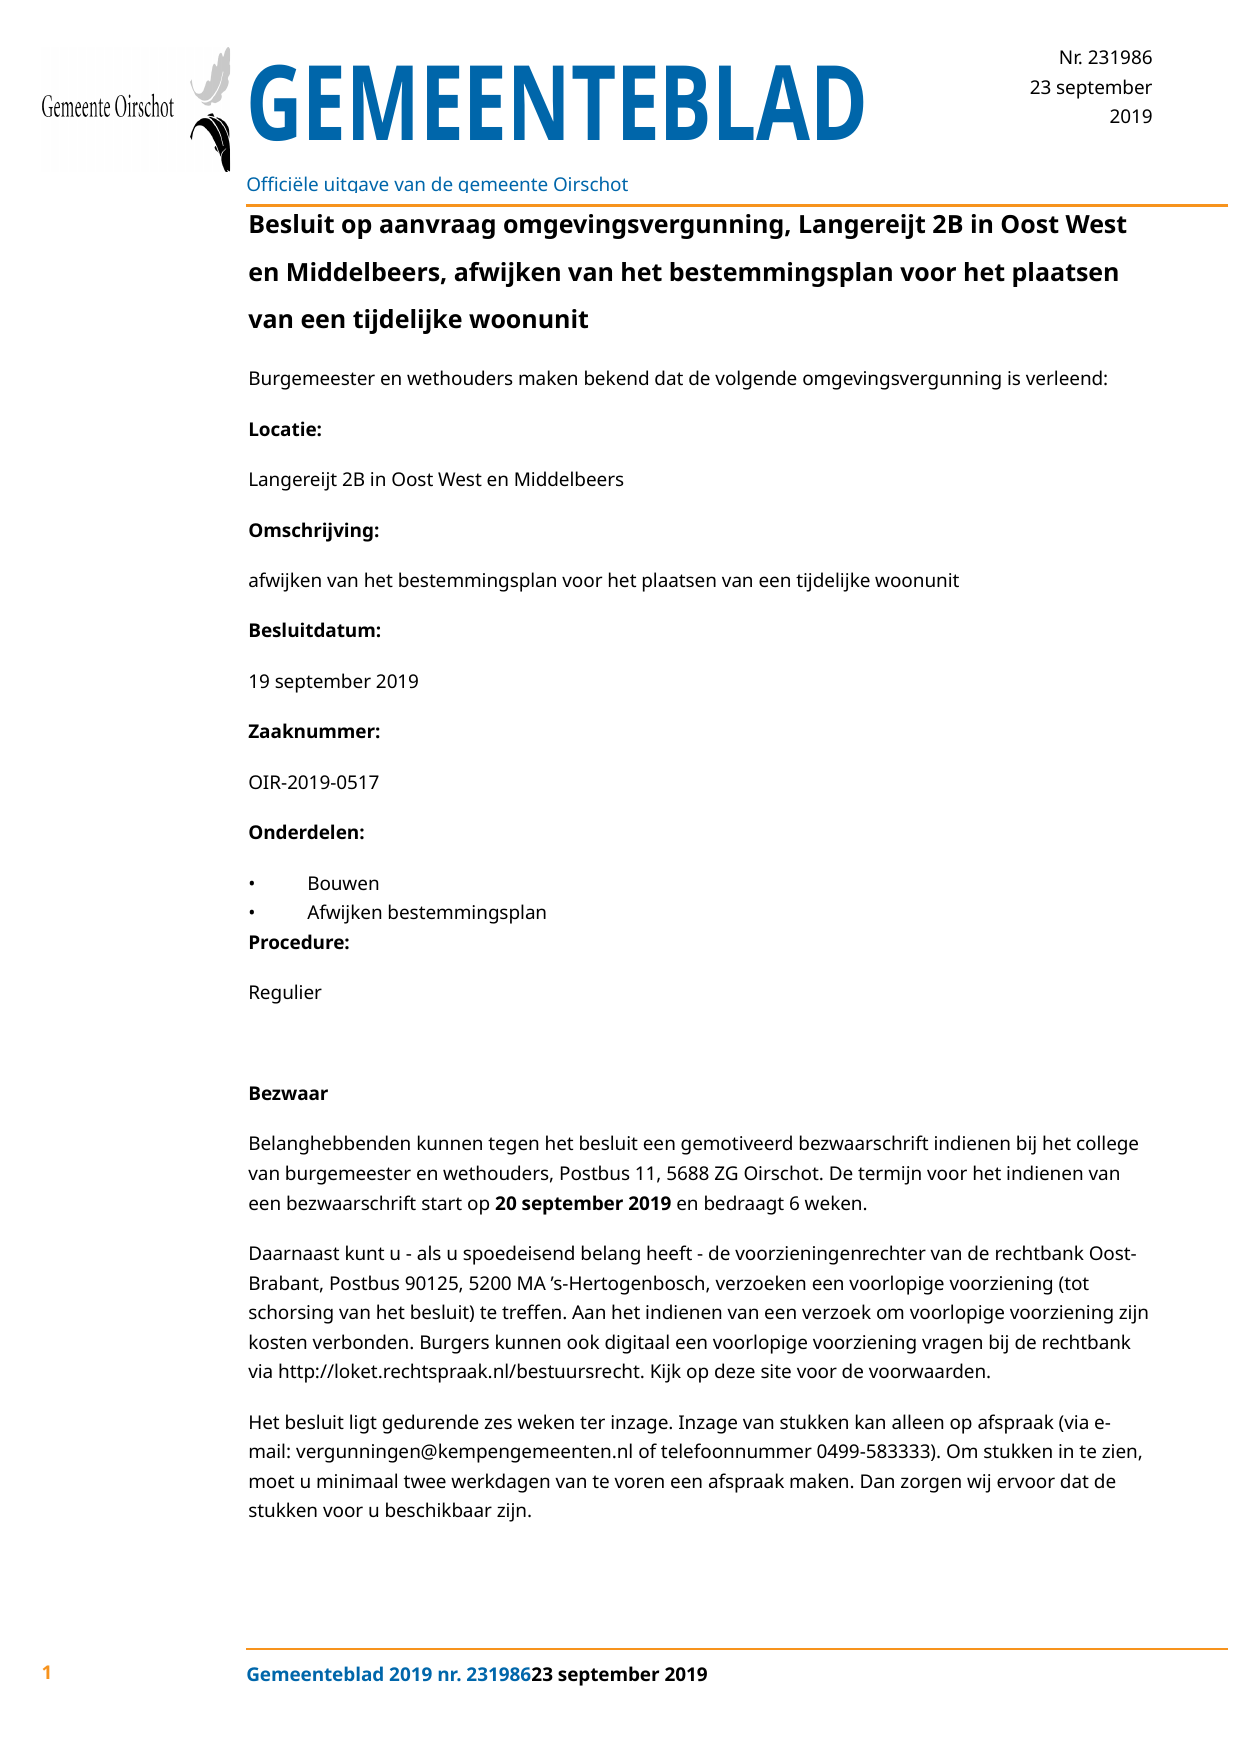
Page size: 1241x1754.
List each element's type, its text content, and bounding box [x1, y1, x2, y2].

text Zaaknummer: [248, 718, 1152, 744]
text Langereijt 2B in Oost West en Middelbeers [248, 466, 1152, 492]
text OIR-2019-0517 [248, 769, 1152, 794]
text Besluitdatum: [248, 618, 1152, 643]
list Afwijken bestemmingsplan [248, 899, 1152, 925]
text Onderdelen: [248, 819, 1152, 845]
text Burgemeester en wethouders maken bekend dat de volgende omgevingsvergunning is verleend: [248, 366, 1152, 391]
text 19 september 2019 [248, 668, 1152, 694]
picture [41, 47, 231, 172]
text Daarnaast kunt u - als u spoedeisend belang heeft - de voorzieningenrechter van de rechtbank Oost-Brabant, Postbus 90125, 5200 MA ’s-Hertogenbosch, verzoeken een voorlopige voorziening (tot schorsing van het besluit) te treffen. Aan het indienen van een verzoek om voorlopige voorziening zijn kosten verbonden. Burgers kunnen ook digitaal een voorlopige voorziening vragen bij de rechtbank via http://loket.rechtspraak.nl/bestuursrecht. Kijk op deze site voor de voorwaarden. [248, 1240, 1152, 1384]
list Bouwen [248, 870, 1152, 895]
text Procedure: [248, 929, 1152, 954]
text Regulier [248, 979, 1152, 1005]
text Het besluit ligt gedurende zes weken ter inzage. Inzage van stukken kan alleen op afspraak (via e-mail: vergunningen@kempengemeenten.nl of telefoonnummer 0499-583333). Om stukken in te zien, moet u minimaal twee werkdagen van te voren een afspraak maken. Dan zorgen wij ervoor dat de stukken voor u beschikbaar zijn. [248, 1409, 1152, 1523]
text Belanghebbenden kunnen tegen het besluit een gemotiveerd bezwaarschrift indienen bij het college van burgemeester en wethouders, Postbus 11, 5688 ZG Oirschot. De termijn voor het indienen van een bezwaarschrift start op 20 september 2019 en bedraagt 6 weken. [248, 1131, 1152, 1215]
text Locatie: [248, 416, 1152, 442]
text Besluit op aanvraag omgevingsvergunning, Langereijt 2B in Oost West en Middelbeers, afwijken van het bestemmingsplan voor het plaatsen van een tijdelijke woonunit [248, 207, 1152, 336]
text afwijken van het bestemmingsplan voor het plaatsen van een tijdelijke woonunit [248, 567, 1152, 593]
text Omschrijving: [248, 517, 1152, 542]
text Bezwaar [248, 1080, 1152, 1106]
